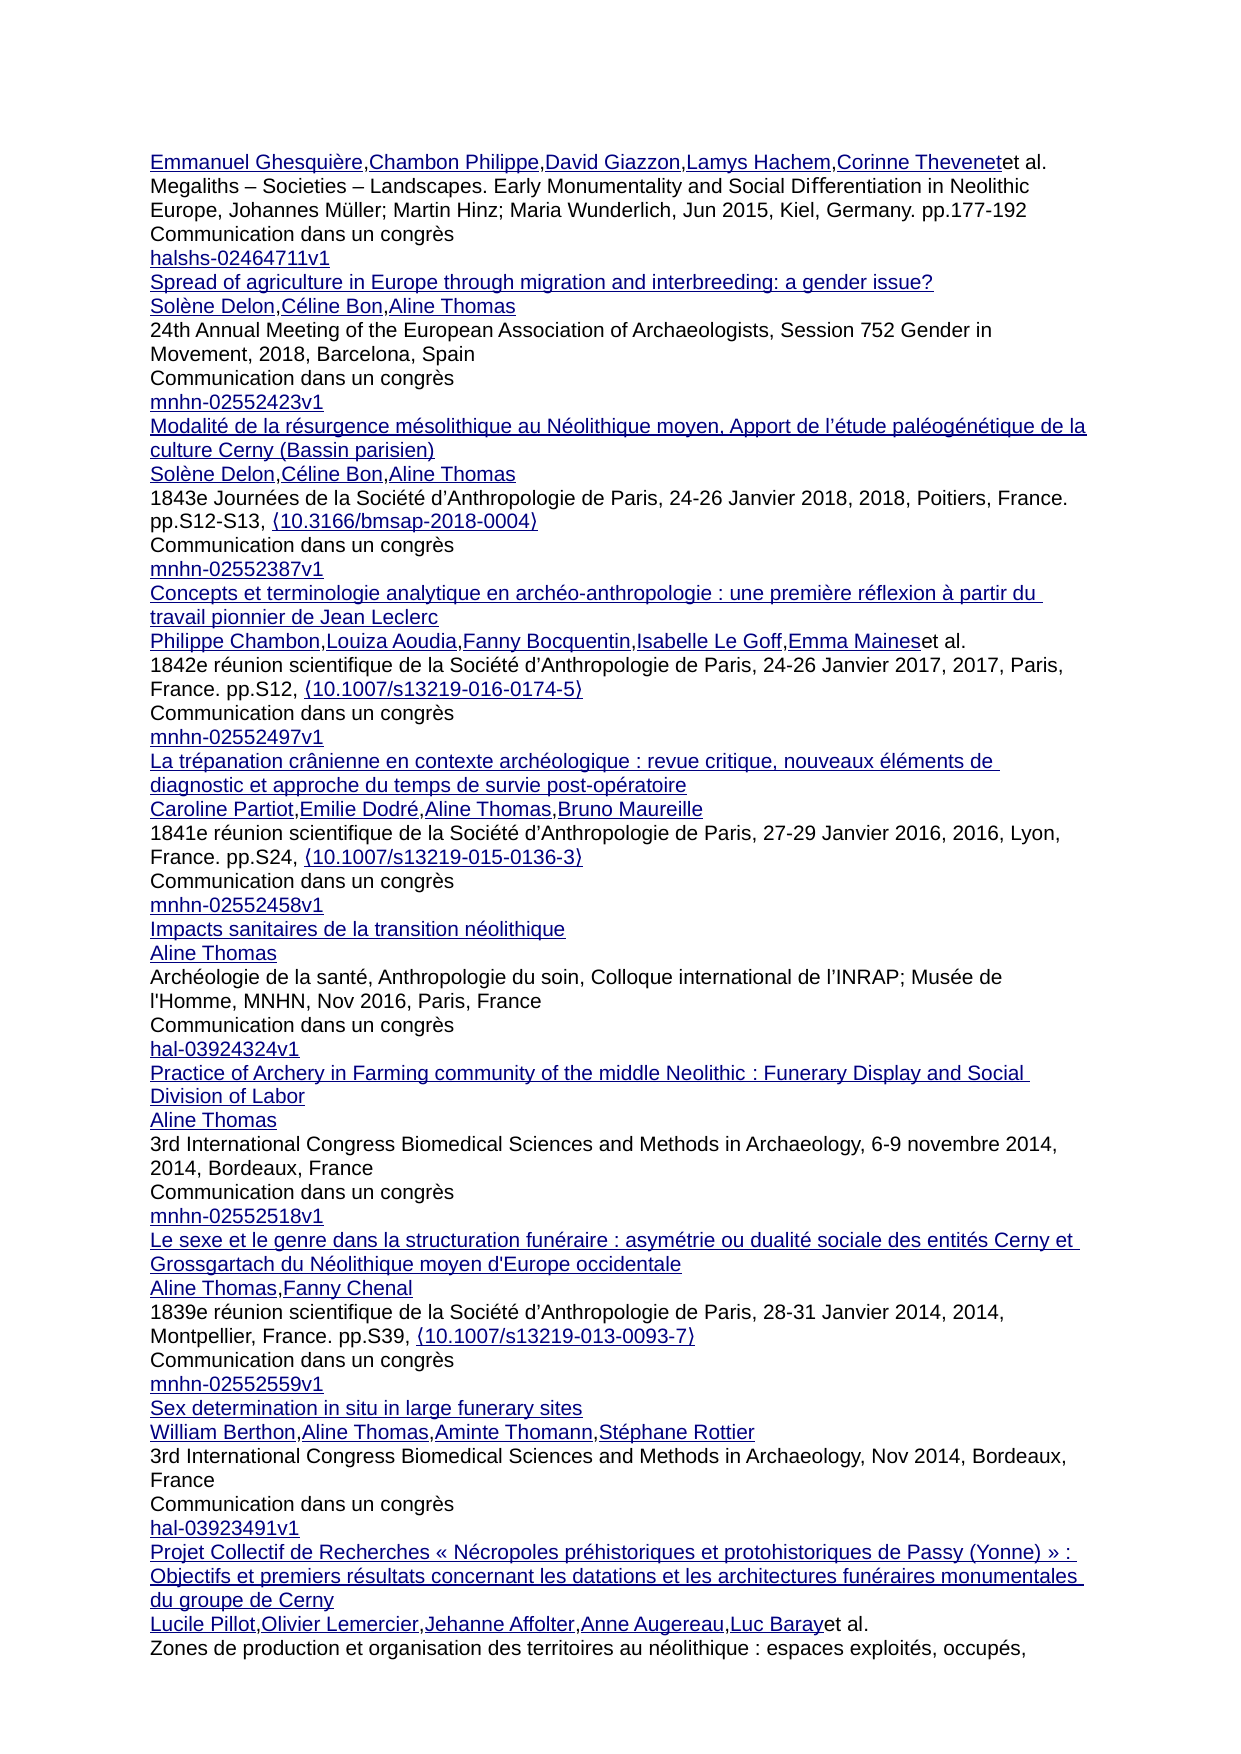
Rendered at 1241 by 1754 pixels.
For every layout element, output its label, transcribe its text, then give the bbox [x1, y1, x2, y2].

table_cell Impacts sanitaires de la transition néolithique Aline Thomas Archéologie de la santé, Anthropologie du soin, Colloque international de l’INRAP; Musée de l'Homme, MNHN, Nov 2016, Paris, France Communication dans un congrès hal-03924324v1 [150, 917, 1090, 1060]
table_cell Emmanuel Ghesquière,Chambon Philippe,David Giazzon,Lamys Hachem,Corinne Thevenetet al. Megaliths – Societies – Landscapes. Early Monumentality and Social Diﬀerentiation in Neolithic Europe, Johannes Müller; Martin Hinz; Maria Wunderlich, Jun 2015, Kiel, Germany. pp.177-192 Communication dans un congrès halshs-02464711v1 [150, 150, 1090, 270]
table_cell Projet Collectif de Recherches « Nécropoles préhistoriques et protohistoriques de Passy (Yonne) » : Objectifs et premiers résultats concernant les datations et les architectures funéraires monumentales du groupe de Cerny Lucile Pillot,Olivier Lemercier,Jehanne Affolter,Anne Augereau,Luc Barayet al. Zones de production et organisation des territoires au néolithique : espaces exploités, occupés, [150, 1540, 1090, 1659]
table_cell Le sexe et le genre dans la structuration funéraire : asymétrie ou dualité sociale des entités Cerny et Grossgartach du Néolithique moyen d'Europe occidentale Aline Thomas,Fanny Chenal 1839e réunion scientifique de la Société d’Anthropologie de Paris, 28-31 Janvier 2014, 2014, Montpellier, France. pp.S39, ⟨10.1007/s13219-013-0093-7⟩ Communication dans un congrès mnhn-02552559v1 [150, 1228, 1090, 1396]
table_cell Practice of Archery in Farming community of the middle Neolithic : Funerary Display and Social Division of Labor Aline Thomas 3rd International Congress Biomedical Sciences and Methods in Archaeology, 6-9 novembre 2014, 2014, Bordeaux, France Communication dans un congrès mnhn-02552518v1 [150, 1060, 1090, 1228]
table_cell Concepts et terminologie analytique en archéo-anthropologie : une première réflexion à partir du travail pionnier de Jean Leclerc Philippe Chambon,Louiza Aoudia,Fanny Bocquentin,Isabelle Le Goff,Emma Maineset al. 1842e réunion scientifique de la Société d’Anthropologie de Paris, 24-26 Janvier 2017, 2017, Paris, France. pp.S12, ⟨10.1007/s13219-016-0174-5⟩ Communication dans un congrès mnhn-02552497v1 [150, 581, 1090, 749]
table_cell Modalité de la résurgence mésolithique au Néolithique moyen, Apport de l’étude paléogénétique de la culture Cerny (Bassin parisien) Solène Delon,Céline Bon,Aline Thomas 1843e Journées de la Société d’Anthropologie de Paris, 24-26 Janvier 2018, 2018, Poitiers, France. pp.S12-S13, ⟨10.3166/bmsap-2018-0004⟩ Communication dans un congrès mnhn-02552387v1 [150, 414, 1090, 581]
table_cell La trépanation crânienne en contexte archéologique : revue critique, nouveaux éléments de diagnostic et approche du temps de survie post-opératoire Caroline Partiot,Emilie Dodré,Aline Thomas,Bruno Maureille 1841e réunion scientifique de la Société d’Anthropologie de Paris, 27-29 Janvier 2016, 2016, Lyon, France. pp.S24, ⟨10.1007/s13219-015-0136-3⟩ Communication dans un congrès mnhn-02552458v1 [150, 749, 1090, 917]
table_cell Sex determination in situ in large funerary sites William Berthon,Aline Thomas,Aminte Thomann,Stéphane Rottier 3rd International Congress Biomedical Sciences and Methods in Archaeology, Nov 2014, Bordeaux, France Communication dans un congrès hal-03923491v1 [150, 1396, 1090, 1539]
table_cell Spread of agriculture in Europe through migration and interbreeding: a gender issue? Solène Delon,Céline Bon,Aline Thomas 24th Annual Meeting of the European Association of Archaeologists, Session 752 Gender in Movement, 2018, Barcelona, Spain Communication dans un congrès mnhn-02552423v1 [150, 270, 1090, 413]
